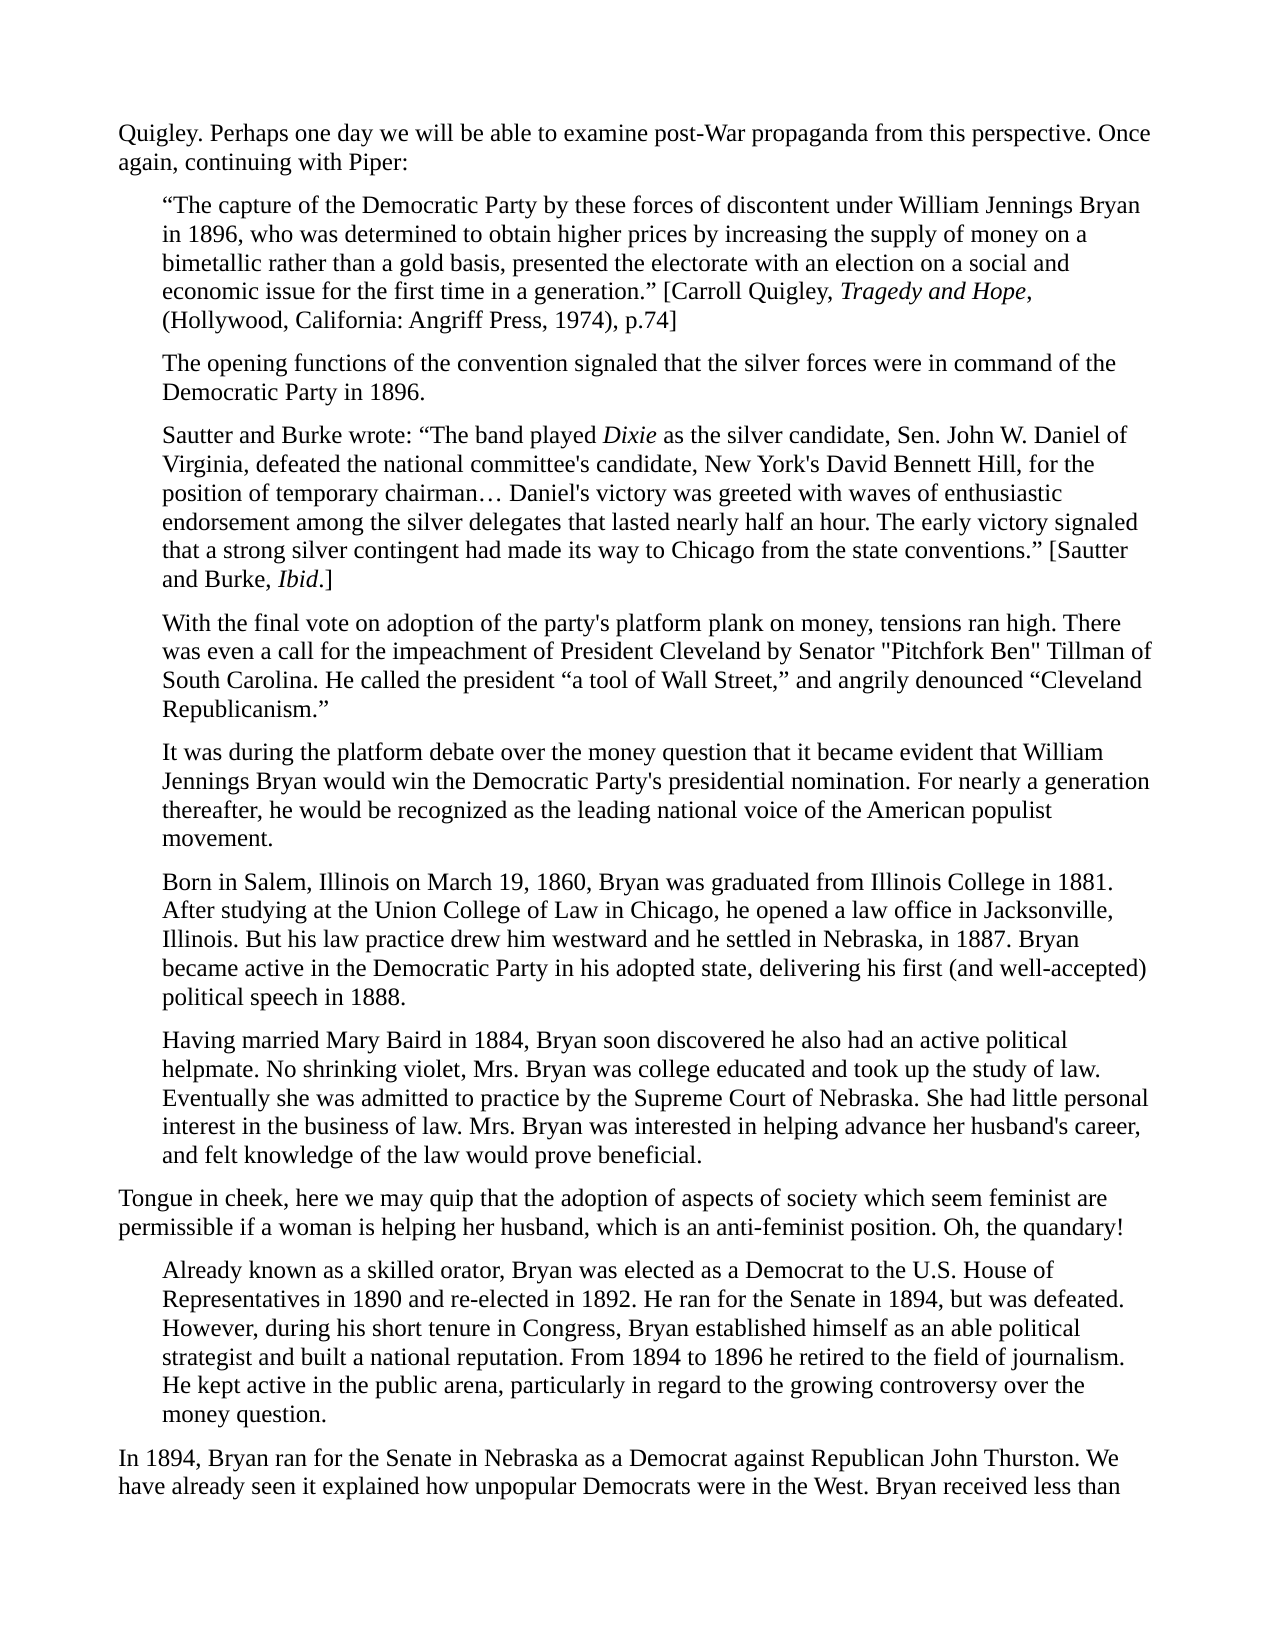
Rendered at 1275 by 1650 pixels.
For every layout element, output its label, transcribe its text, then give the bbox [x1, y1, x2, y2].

text Already known as a skilled orator, Bryan was elected as a Democrat to the U.S. House of Representatives in 1890 and re-elected in 1892. He ran for the Senate in 1894, but was defeated. However, during his short tenure in Congress, Bryan established himself as an able political strategist and built a national reputation. From 1894 to 1896 he retired to the field of journalism. He kept active in the public arena, particularly in regard to the growing controversy over the money question. [162, 1256, 1157, 1428]
text The opening functions of the convention signaled that the silver forces were in command of the Democratic Party in 1896. [162, 348, 1157, 406]
text Tongue in cheek, here we may quip that the adoption of aspects of society which seem feminist are permissible if a woman is helping her husband, which is an anti-feminist position. Oh, the quandary! [118, 1183, 1157, 1241]
text “The capture of the Democratic Party by these forces of discontent under William Jennings Bryan in 1896, who was determined to obtain higher prices by increasing the supply of money on a bimetallic rather than a gold basis, presented the electorate with an election on a social and economic issue for the first time in a generation.” [Carroll Quigley, Tragedy and Hope, (Hollywood, California: Angriff Press, 1974), p.74] [162, 190, 1157, 334]
text In 1894, Bryan ran for the Senate in Nebraska as a Democrat against Republican John Thurston. We have already seen it explained how unpopular Democrats were in the West. Bryan received less than [118, 1443, 1157, 1500]
text Quigley. Perhaps one day we will be able to examine post-War propaganda from this perspective. Once again, continuing with Piper: [118, 118, 1157, 176]
text Born in Salem, Illinois on March 19, 1860, Bryan was graduated from Illinois College in 1881. After studying at the Union College of Law in Chicago, he opened a law office in Jacksonville, Illinois. But his law practice drew him westward and he settled in Nebraska, in 1887. Bryan became active in the Democratic Party in his adopted state, delivering his first (and well-accepted) political speech in 1888. [162, 867, 1157, 1011]
text With the final vote on adoption of the party's platform plank on money, tensions ran high. There was even a call for the impeachment of President Cleveland by Senator "Pitchfork Ben" Tillman of South Carolina. He called the president “a tool of Wall Street,” and angrily denounced “Cleveland Republicanism.” [162, 608, 1157, 723]
text Sautter and Burke wrote: “The band played Dixie as the silver candidate, Sen. John W. Daniel of Virginia, defeated the national committee's candidate, New York's David Bennett Hill, for the position of temporary chairman… Daniel's victory was greeted with waves of enthusiastic endorsement among the silver delegates that lasted nearly half an hour. The early victory signaled that a strong silver contingent had made its way to Chicago from the state conventions.” [Sautter and Burke, Ibid.] [162, 421, 1157, 593]
text It was during the platform debate over the money question that it became evident that William Jennings Bryan would win the Democratic Party's presidential nomination. For nearly a generation thereafter, he would be recognized as the leading national voice of the American populist movement. [162, 737, 1157, 852]
text Having married Mary Baird in 1884, Bryan soon discovered he also had an active political helpmate. No shrinking violet, Mrs. Bryan was college educated and took up the study of law. Eventually she was admitted to practice by the Supreme Court of Nebraska. She had little personal interest in the business of law. Mrs. Bryan was interested in helping advance her husband's career, and felt knowledge of the law would prove beneficial. [162, 1025, 1157, 1169]
